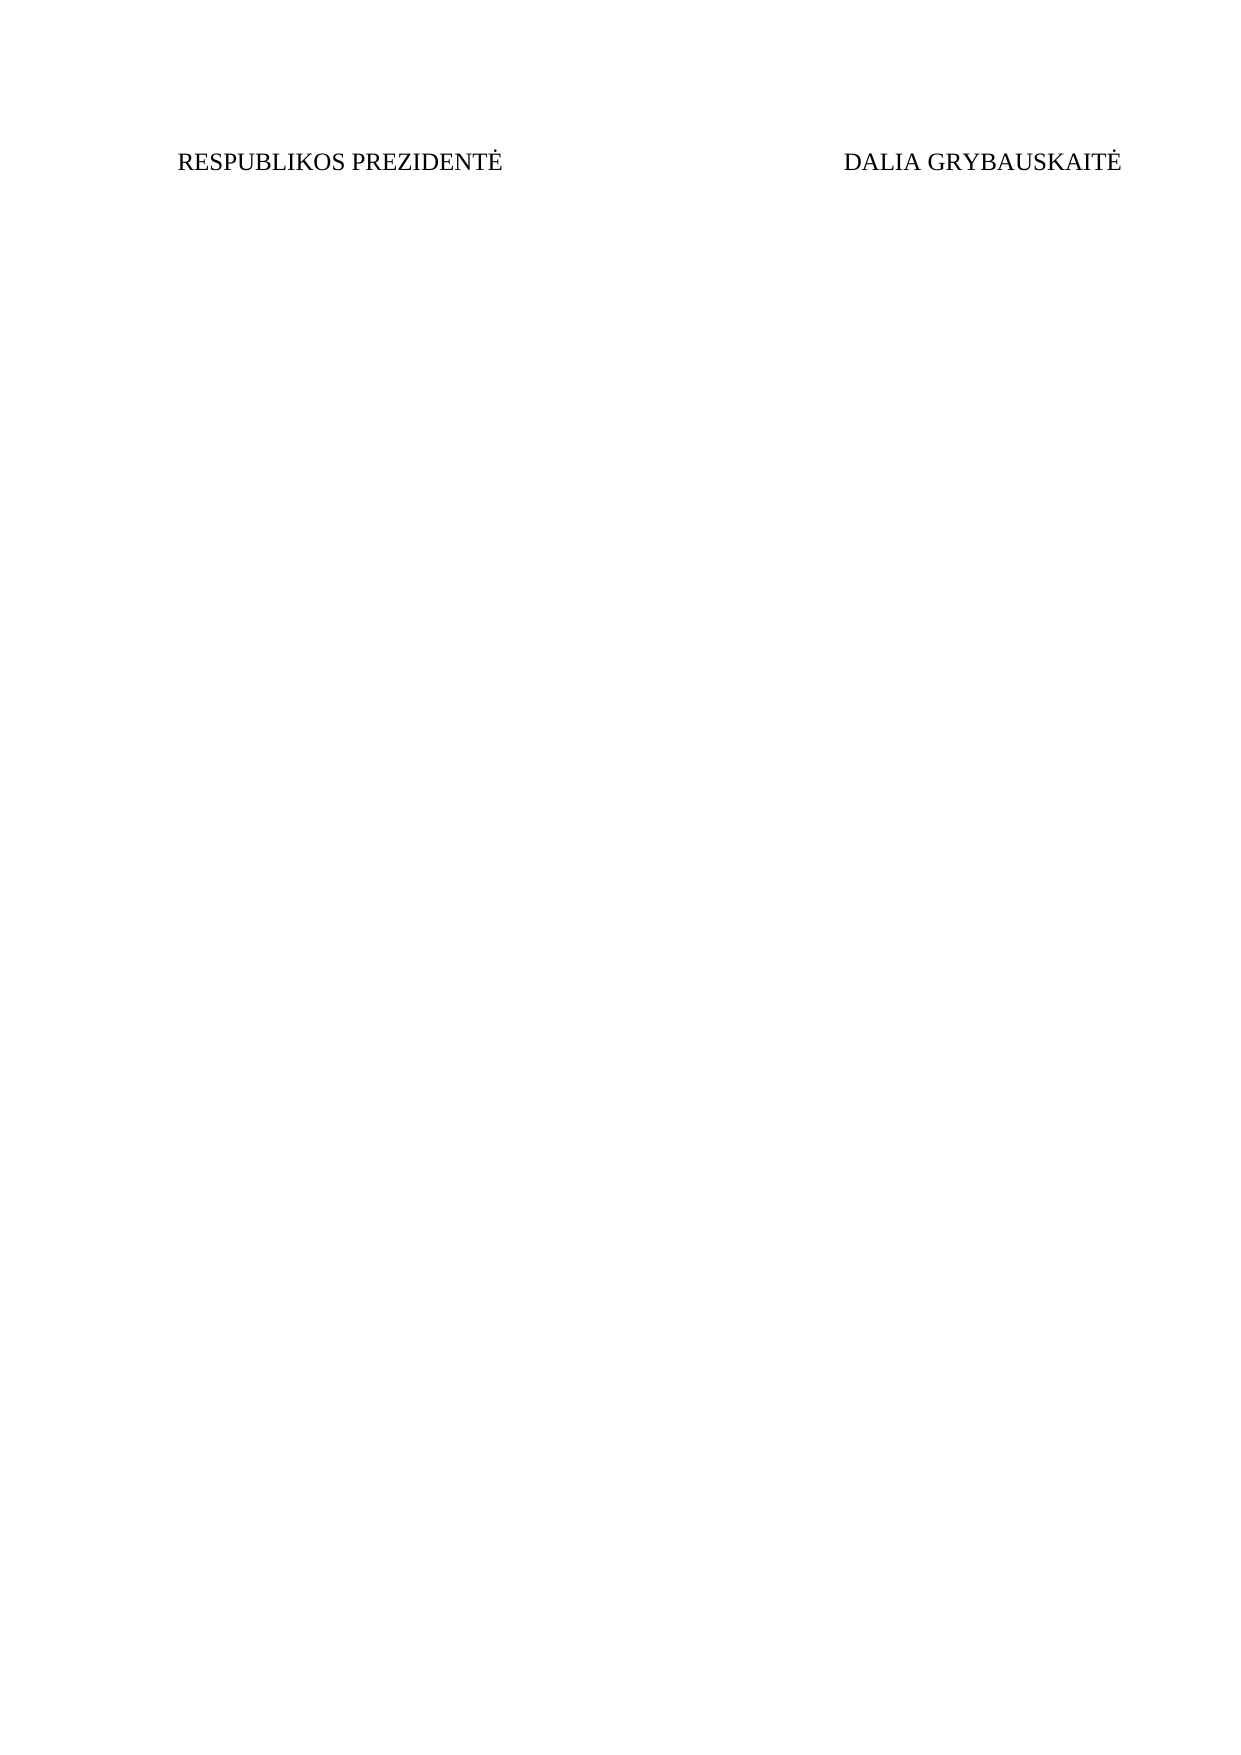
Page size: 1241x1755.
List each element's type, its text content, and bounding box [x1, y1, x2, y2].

text RESPUBLIKOS PREZIDENTĖ DALIA GRYBAUSKAITĖ [177, 147, 1122, 176]
